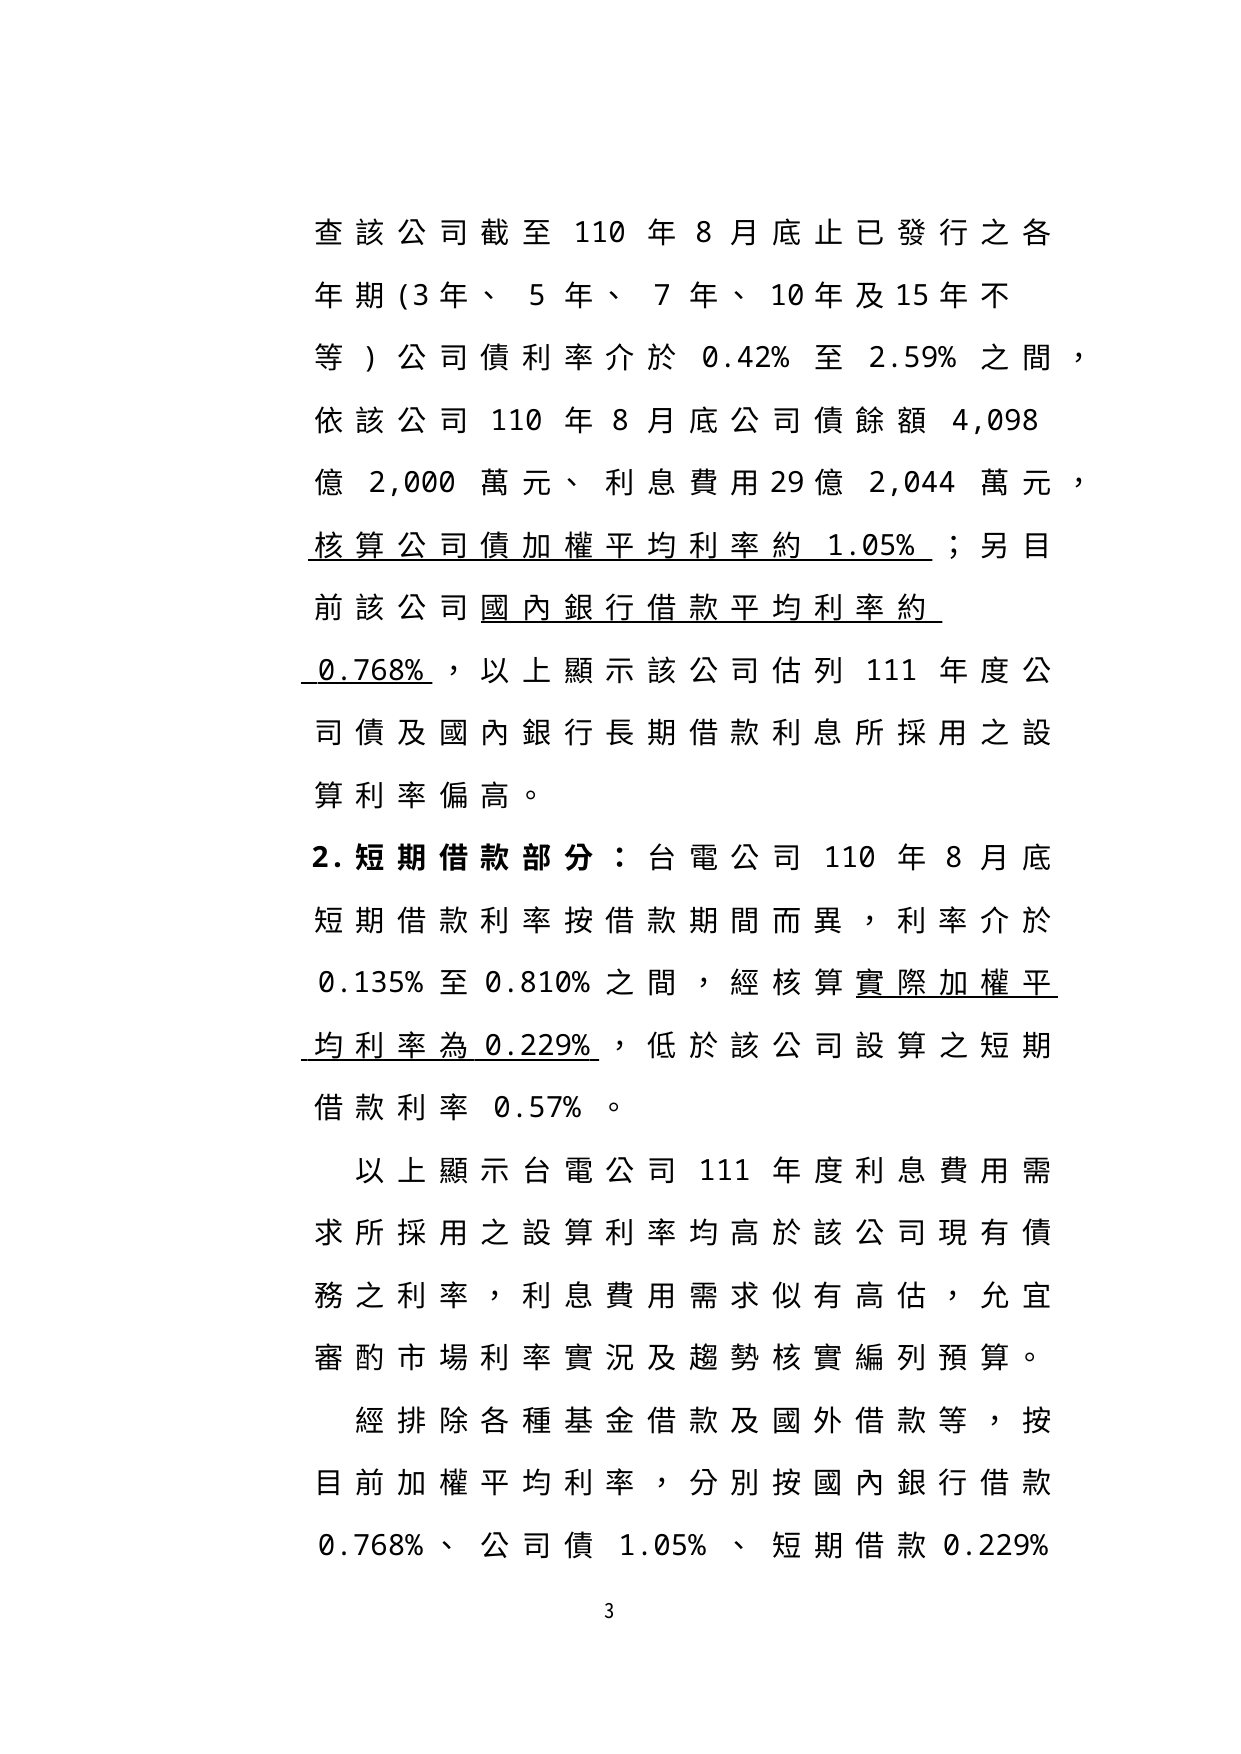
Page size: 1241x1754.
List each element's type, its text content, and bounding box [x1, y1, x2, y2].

text 經排除各種基金借款及國外借款等，按目前加權平均利率，分別按國內銀行借款0.768%、公司債1.05%、短期借款0.229% [271, 1377, 1058, 1564]
text 以上顯示台電公司111年度利息費用需求所採用之設算利率均高於該公司現有債務之利率，利息費用需求似有高估，允宜審酌市場利率實況及趨勢核實編列預算。 [271, 1127, 1058, 1377]
text 查該公司截至110年8月底止已發行之各年期(3年、5年、7年、10年及15年不等)公司債利率介於0.42%至2.59%之間，依該公司110年8月底公司債餘額4,098億2,000萬元、利息費用29億2,044萬元，核算公司債加權平均利率約1.05%；另目前該公司國內銀行借款平均利率約0.768%，以上顯示該公司估列111年度公司債及國內銀行長期借款利息所採用之設算利率偏高。 [301, 189, 1058, 814]
text 2.短期借款部分：台電公司110年8月底短期借款利率按借款期間而異，利率介於0.135%至0.810%之間，經核算實際加權平均利率為0.229%，低於該公司設算之短期借款利率0.57%。 [271, 814, 1058, 1127]
